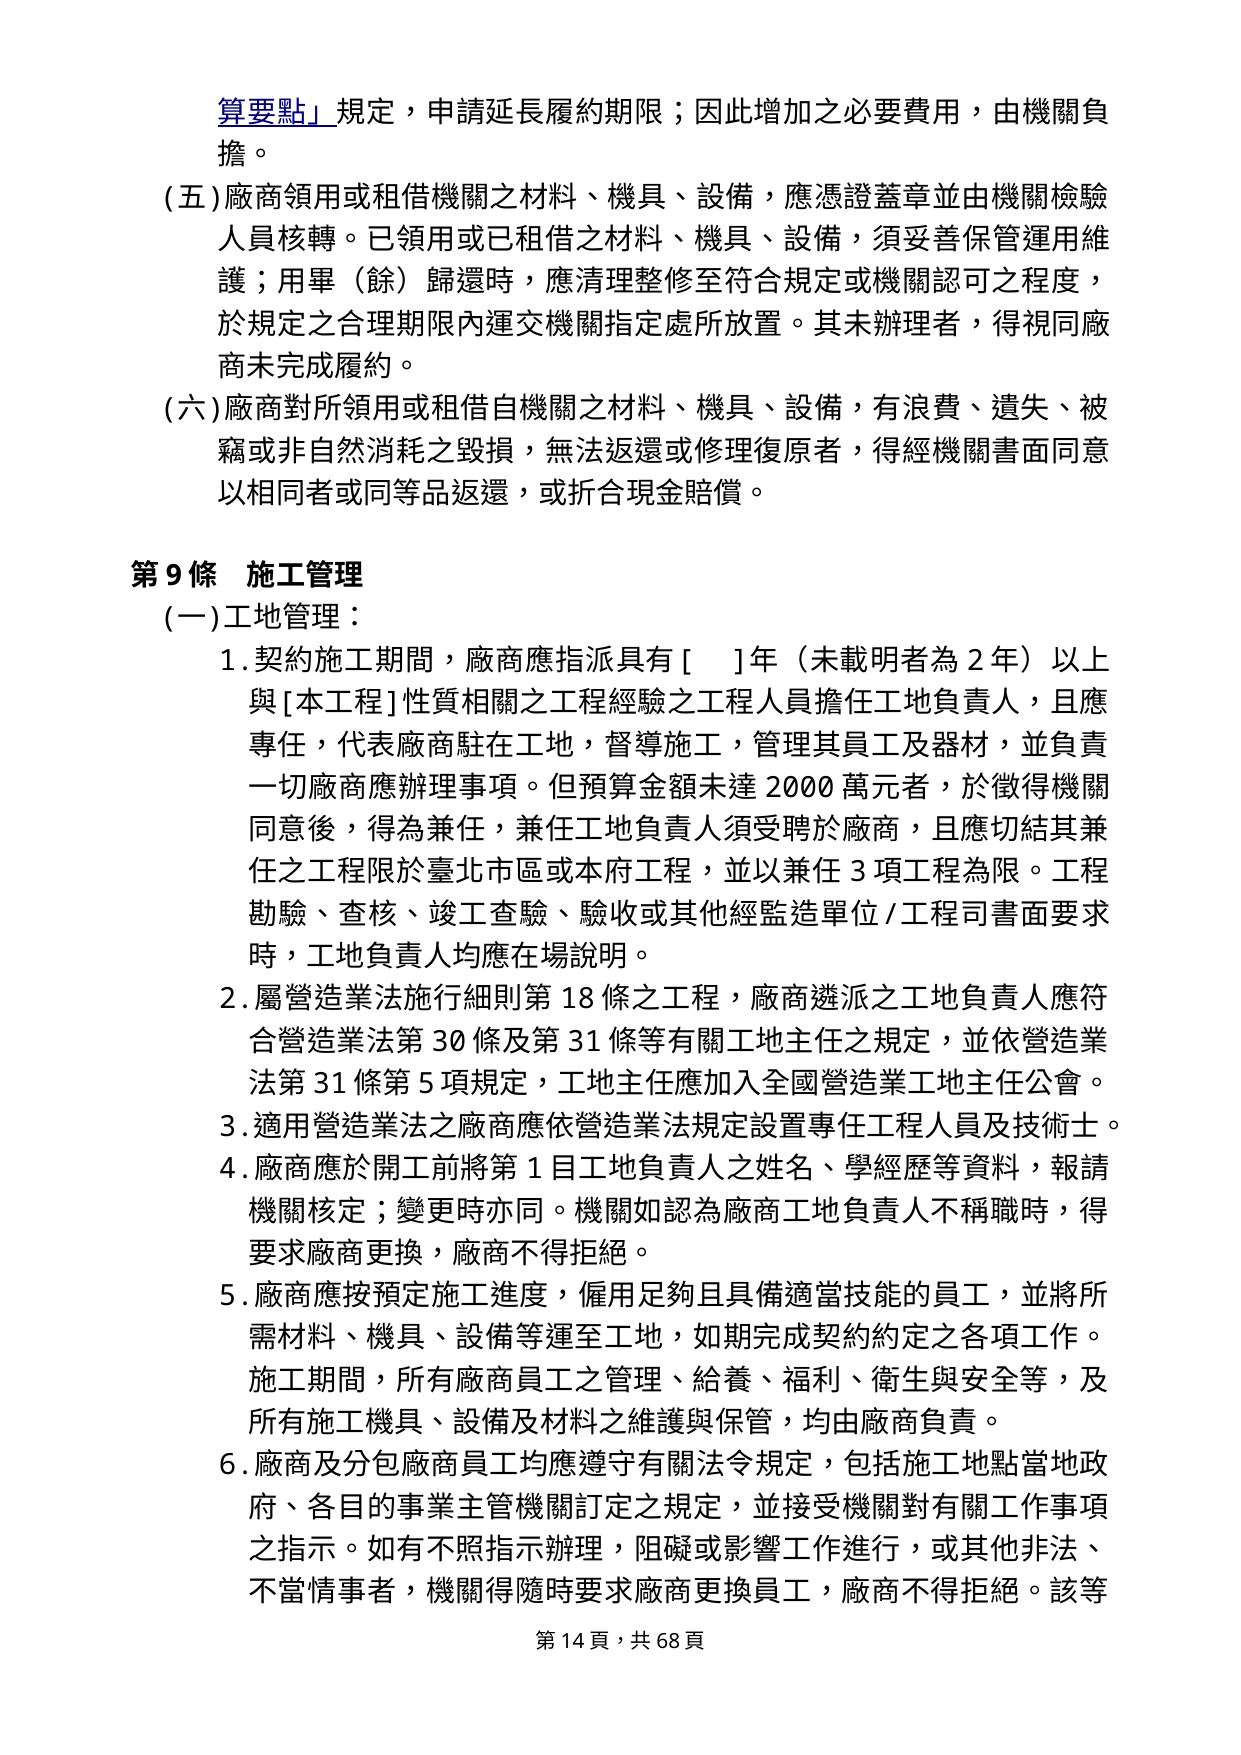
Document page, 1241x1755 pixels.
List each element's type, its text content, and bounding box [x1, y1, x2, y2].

text (一)工地管理： [159, 594, 1110, 636]
subtitle 第9條 施工管理 [130, 551, 1110, 594]
text 6.廠商及分包廠商員工均應遵守有關法令規定，包括施工地點當地政府、各目的事業主管機關訂定之規定，並接受機關對有關工作事項之指示。如有不照指示辦理，阻礙或影響工作進行，或其他非法、不當情事者，機關得隨時要求廠商更換員工，廠商不得拒絕。該等 [218, 1441, 1110, 1610]
text 5.廠商應按預定施工進度，僱用足夠且具備適當技能的員工，並將所需材料、機具、設備等運至工地，如期完成契約約定之各項工作。施工期間，所有廠商員工之管理、給養、福利、衛生與安全等，及所有施工機具、設備及材料之維護與保管，均由廠商負責。 [218, 1272, 1110, 1441]
text 3.適用營造業法之廠商應依營造業法規定設置專任工程人員及技術士。 [218, 1102, 1110, 1145]
text 算要點」規定，申請延長履約期限；因此增加之必要費用，由機關負擔。 [159, 89, 1110, 173]
text (六)廠商對所領用或租借自機關之材料、機具、設備，有浪費、遺失、被竊或非自然消耗之毀損，無法返還或修理復原者，得經機關書面同意以相同者或同等品返還，或折合現金賠償。 [159, 385, 1110, 512]
text (五)廠商領用或租借機關之材料、機具、設備，應憑證蓋章並由機關檢驗人員核轉。已領用或已租借之材料、機具、設備，須妥善保管運用維護；用畢（餘）歸還時，應清理整修至符合規定或機關認可之程度，於規定之合理期限內運交機關指定處所放置。其未辦理者，得視同廠商未完成履約。 [159, 173, 1110, 385]
text 1.契約施工期間，廠商應指派具有[ ]年（未載明者為2年）以上與[本工程]性質相關之工程經驗之工程人員擔任工地負責人，且應專任，代表廠商駐在工地，督導施工，管理其員工及器材，並負責一切廠商應辦理事項。但預算金額未達2000萬元者，於徵得機關同意後，得為兼任，兼任工地負責人須受聘於廠商，且應切結其兼任之工程限於臺北市區或本府工程，並以兼任3項工程為限。工程勘驗、查核、竣工查驗、驗收或其他經監造單位/工程司書面要求時，工地負責人均應在場說明。 [218, 636, 1110, 975]
text 2.屬營造業法施行細則第18條之工程，廠商遴派之工地負責人應符合營造業法第30條及第31條等有關工地主任之規定，並依營造業法第31條第5項規定，工地主任應加入全國營造業工地主任公會。 [218, 975, 1110, 1102]
text 4.廠商應於開工前將第1目工地負責人之姓名、學經歷等資料，報請機關核定；變更時亦同。機關如認為廠商工地負責人不稱職時，得要求廠商更換，廠商不得拒絕。 [218, 1145, 1110, 1272]
